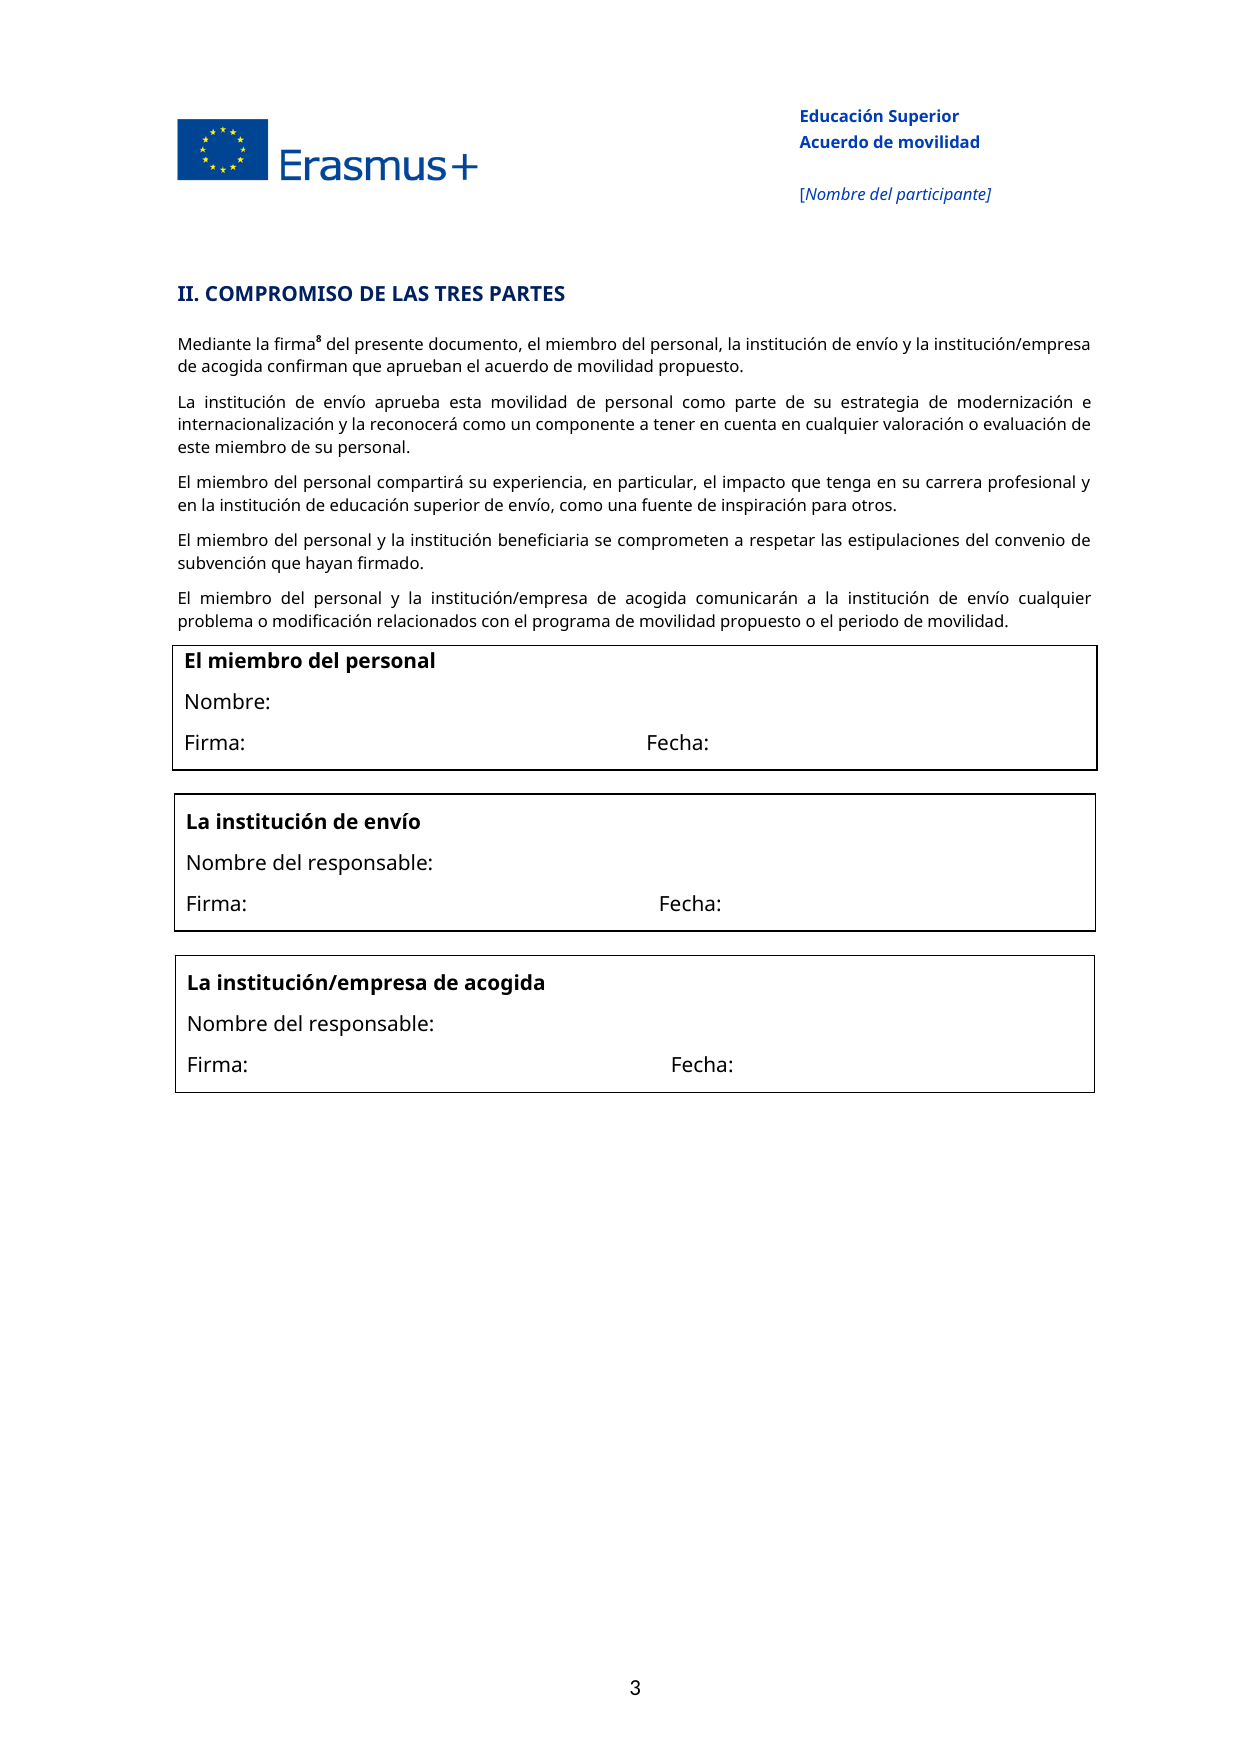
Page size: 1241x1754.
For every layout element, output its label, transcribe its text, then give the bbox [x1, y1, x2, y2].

picture [177, 119, 478, 181]
text II. COMPROMISO DE LAS TRES PARTES [177, 279, 1092, 307]
text El miembro del personal y la institución/empresa de acogida comunicarán a la institución de envío cualquier problema o modificación relacionados con el programa de movilidad propuesto o el periodo de movilidad. [177, 587, 1092, 632]
text El miembro del personal y la institución beneficiaria se comprometen a respetar las estipulaciones del convenio de subvención que hayan firmado. [177, 529, 1092, 574]
text El miembro del personal compartirá su experiencia, en particular, el impacto que tenga en su carrera profesional y en la institución de educación superior de envío, como una fuente de inspiración para otros. [177, 471, 1092, 516]
table_header El miembro del personal Nombre: Firma: Fecha: [173, 646, 1096, 769]
text Mediante la firma del presente documento, el miembro del personal, la institución de envío y la institución/empresa de acogida confirman que aprueban el acuerdo de movilidad propuesto. [177, 332, 1092, 378]
table_header La institución de envío Nombre del responsable: Firma: Fecha: [175, 795, 1095, 930]
text La institución de envío aprueba esta movilidad de personal como parte de su estrategia de modernización e internacionalización y la reconocerá como un componente a tener en cuenta en cualquier valoración o evaluación de este miembro de su personal. [177, 390, 1092, 458]
table_header La institución/empresa de acogida Nombre del responsable: Firma: Fecha: [176, 956, 1094, 1091]
